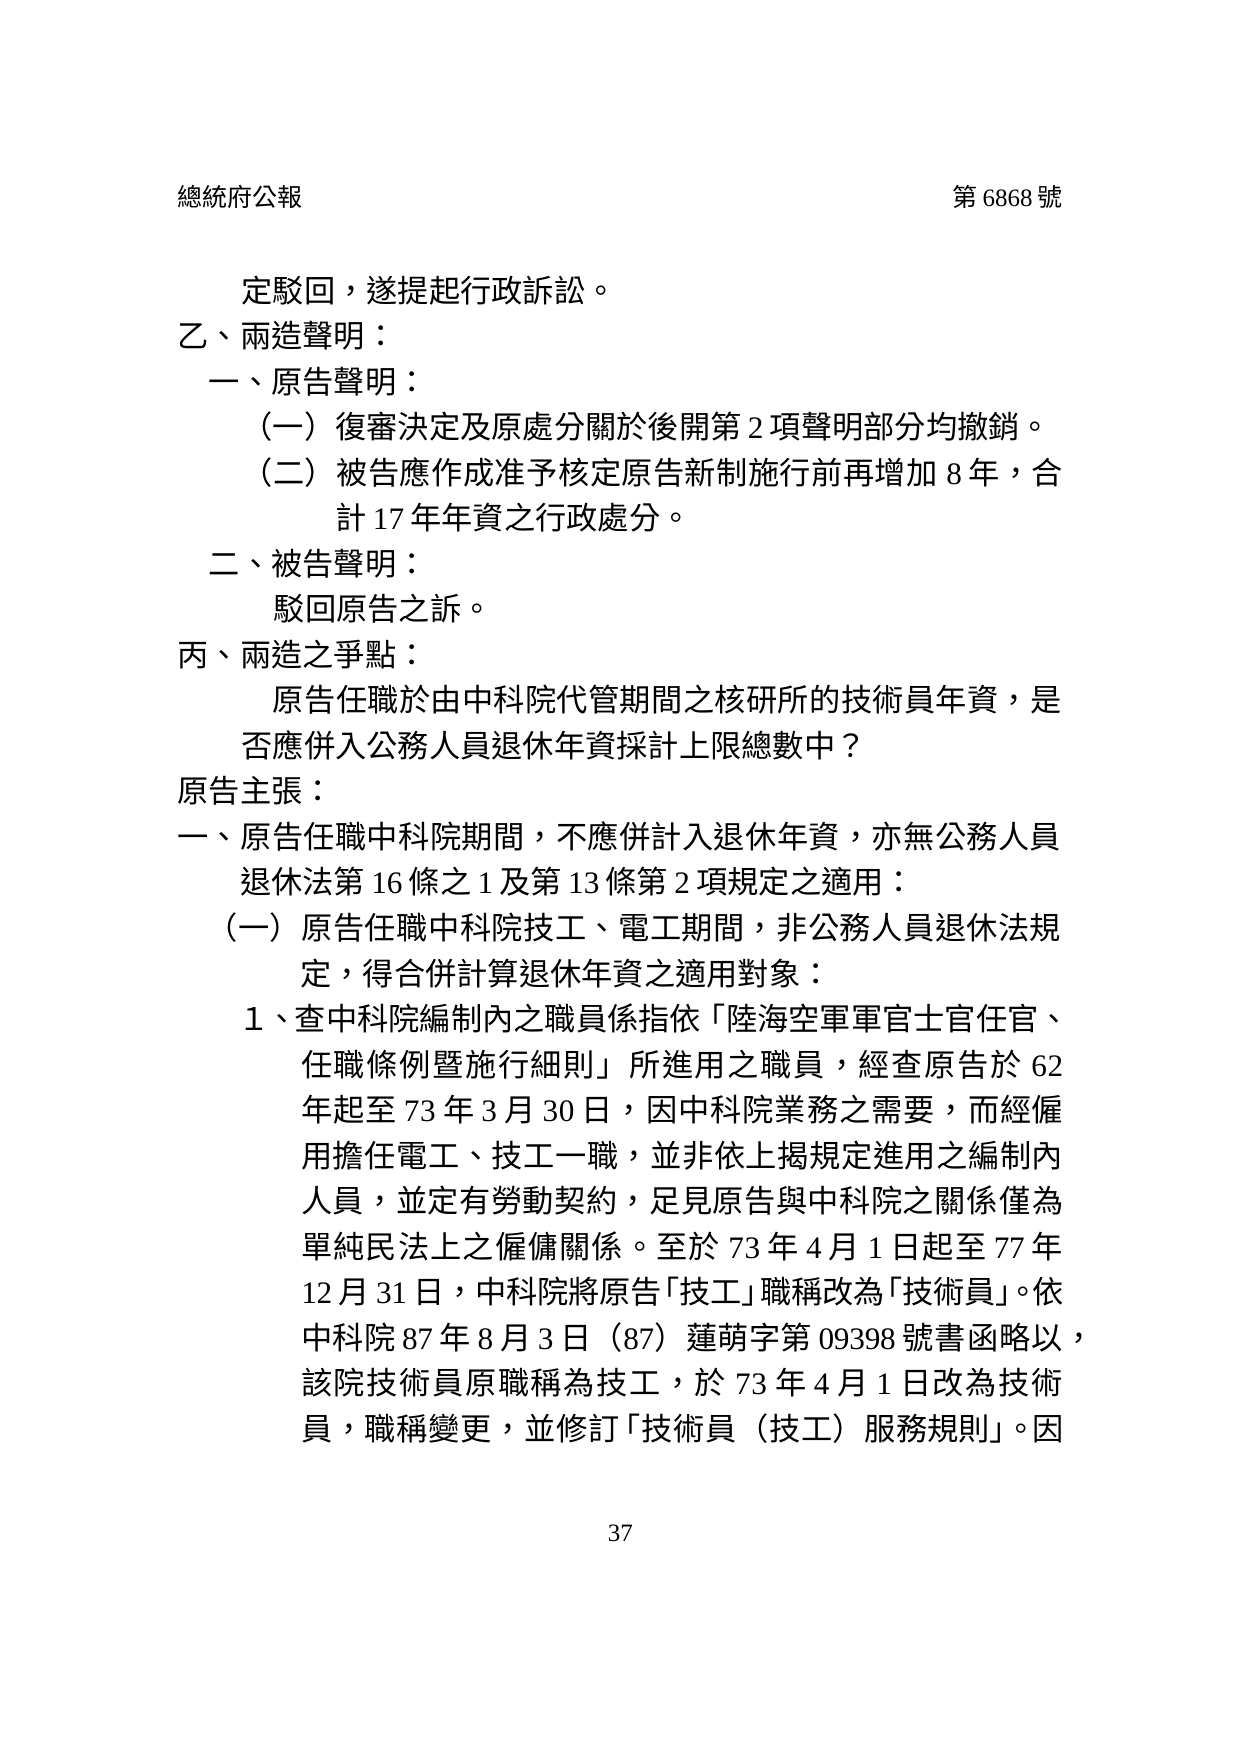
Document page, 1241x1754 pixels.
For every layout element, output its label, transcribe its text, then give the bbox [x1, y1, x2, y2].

text 駁回原告之訴。 [273, 584, 1063, 630]
text 一、原告任職中科院期間，不應併計入退休年資，亦無公務人員退休法第16條之1及第13條第2項規定之適用： [177, 812, 1063, 903]
text 原告任職於由中科院代管期間之核研所的技術員年資，是否應併入公務人員退休年資採計上限總數中？ [241, 676, 1063, 767]
text （一）復審決定及原處分關於後開第2項聲明部分均撤銷。 [241, 402, 1063, 448]
text （一）原告任職中科院技工、電工期間，非公務人員退休法規定，得合併計算退休年資之適用對象： [206, 903, 1063, 994]
text 乙、兩造聲明： [177, 311, 1063, 357]
text 原告主張： [177, 767, 1063, 812]
text 一、原告聲明： [177, 357, 1063, 402]
text １、查中科院編制內之職員係指依「陸海空軍軍官士官任官、任職條例暨施行細則」所進用之職員，經查原告於62年起至73年3月30日，因中科院業務之需要，而經僱用擔任電工、技工一職，並非依上揭規定進用之編制內人員，並定有勞動契約，足見原告與中科院之關係僅為單純民法上之僱傭關係。至於73年4月1日起至77年12月31日，中科院將原告「技工」職稱改為「技術員」。依中科院87年8月3日（87）蓮萌字第09398號書函略以，該院技術員原職稱為技工，於73年4月1日改為技術員，職稱變更，並修訂「技術員（技工）服務規則」。因此，職稱變更前、後，其工作性質均未改變，係從事技術操作、研發、生產製造之人員，此可參公務人員保障暨培訓委員會95年度公審決字第0017號復審決定書被告答辯書。足見原告於73年4月1日縱改為技術員，亦非依「陸海空軍軍官士官任官、任職條例暨施行細則」所進用之中科院之編制內公務人員，與中科院間仍為單純民事僱傭關係，且查原告係自78年1月1日起方獲得任用為公務人員。是以依前揭規定，原告62年至77年間，服務中科院年資不得併計退休年資。 [238, 994, 1063, 1449]
text 原告原係行政院原子能委員會核能研究所（下稱核研所）技術員，其命令退休案經被告以民國（下同）93年12月31日部退二字第0932449579號函（下稱原處分）核定自94年1月16日生效，函中說明三、備註（五）記載略以原告自62年4月9日至77年12月31日曾任核研所於國防部中山科學研究院（下稱中科院）代管期間之技術員年資合計15年9個月，業依「國防部中山科學研究院技術員管理作業規定」（下稱中科院技術員管理作業規定）按16年之標準核發退職金。因此，其本次退休新制施行前、後年資合計最高得再採計19年，爰依其選擇採計新制施行前、後年資為9年5個月及9年7個月，核定新制施行前、後年資為9年及10年，並核給月退休金45%及20%。原告不服，提起復審，遭復審決定駁回，遂提起行政訴訟。 [241, 266, 1063, 311]
text （二）被告應作成准予核定原告新制施行前再增加8年，合計17年年資之行政處分。 [241, 448, 1063, 539]
text 丙、兩造之爭點： [177, 630, 1063, 676]
text 二、被告聲明： [177, 539, 1063, 584]
